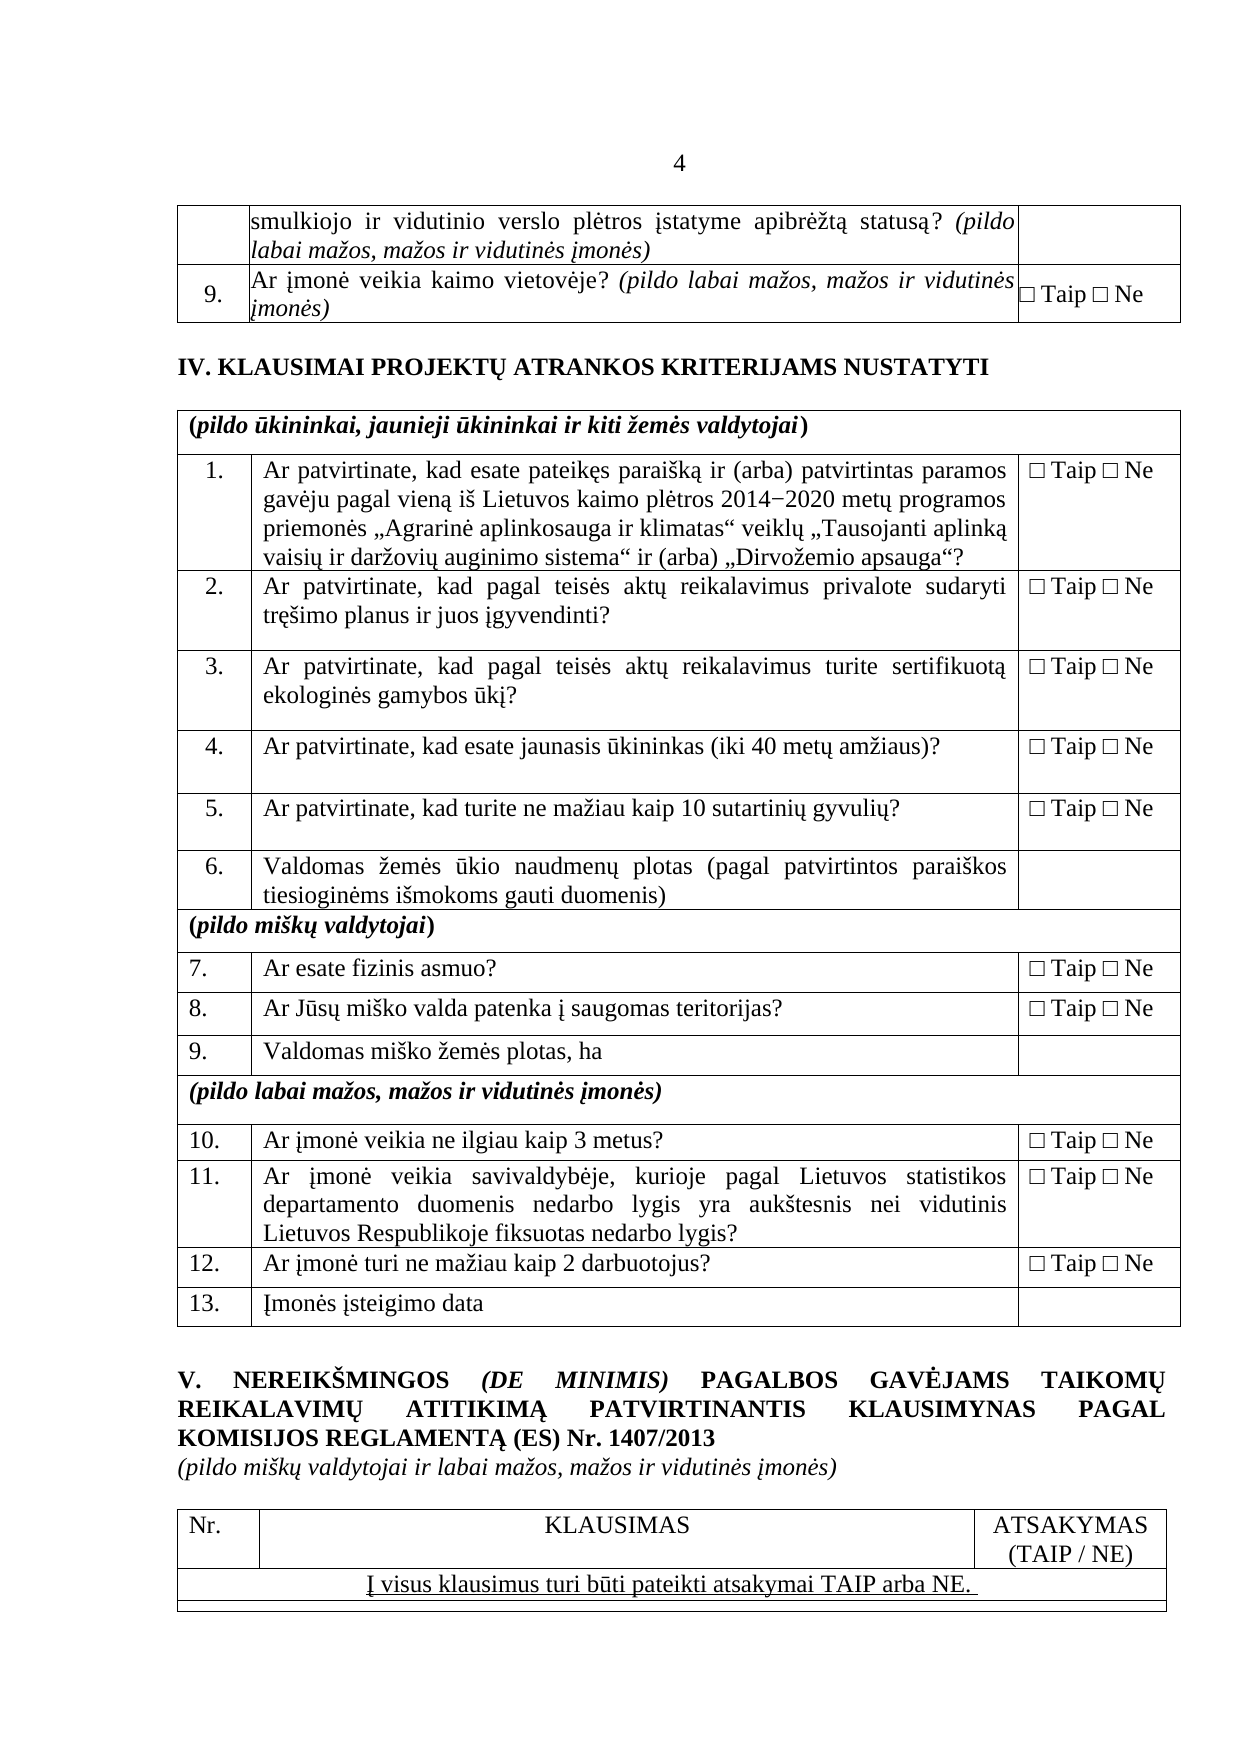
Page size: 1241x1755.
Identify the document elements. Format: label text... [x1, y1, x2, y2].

table_cell Ar patvirtinate, kad esate jaunasis ūkininkas (iki 40 metų amžiaus)? [252, 731, 1018, 792]
table_cell □ Taip □ Ne [1019, 1161, 1180, 1247]
table_cell Ar įmonė veikia savivaldybėje, kurioje pagal Lietuvos statistikos departamento duomenis nedarbo lygis yra aukštesnis nei vidutinis Lietuvos Respublikoje fiksuotas nedarbo lygis? [252, 1161, 1018, 1247]
table_cell [1019, 851, 1180, 909]
table_cell Ar patvirtinate, kad pagal teisės aktų reikalavimus privalote sudaryti tręšimo planus ir juos įgyvendinti? [252, 571, 1018, 650]
table_cell □ Taip □ Ne [1019, 1125, 1180, 1160]
table_header (pildo ūkininkai, jaunieji ūkininkai ir kiti žemės valdytojai) [178, 411, 1180, 454]
table_cell [178, 1601, 1166, 1611]
table_cell 5. [178, 794, 251, 850]
table_cell 10. [178, 1125, 251, 1160]
table_cell Ar patvirtinate, kad esate pateikęs paraišką ir (arba) patvirtintas paramos gavėju pagal vieną iš Lietuvos kaimo plėtros 2014−2020 metų programos priemonės „Agrarinė aplinkosauga ir klimatas“ veiklų „Tausojanti aplinką vaisių ir daržovių auginimo sistema“ ir (arba) „Dirvožemio apsauga“? [252, 455, 1018, 570]
table_cell □ Taip □ Ne [1019, 571, 1180, 650]
table_cell Ar patvirtinate, kad turite ne mažiau kaip 10 sutartinių gyvulių? [252, 794, 1018, 850]
table_cell 9. [178, 1036, 251, 1075]
table_cell □ Taip □ Ne [1019, 993, 1180, 1035]
table_cell smulkiojo ir vidutinio verslo plėtros įstatyme apibrėžtą statusą? (pildo labai mažos, mažos ir vidutinės įmonės) [250, 206, 1018, 264]
table_cell □ Taip □ Ne [1019, 794, 1180, 850]
table_cell [1019, 206, 1180, 264]
table_cell Ar Jūsų miško valda patenka į saugomas teritorijas? [252, 993, 1018, 1035]
table_cell Ar įmonė veikia ne ilgiau kaip 3 metus? [252, 1125, 1018, 1160]
table_cell □ Taip □ Ne [1019, 953, 1180, 992]
table_cell Ar esate fizinis asmuo? [252, 953, 1018, 992]
table_cell 1. [178, 455, 251, 570]
table_cell 12. [178, 1248, 251, 1287]
table_cell □ Taip □ Ne [1019, 455, 1180, 570]
table_cell □ Taip □ Ne [1019, 651, 1180, 730]
table_header KLAUSIMAS [260, 1510, 974, 1568]
table_cell 3. [178, 651, 251, 730]
text V. NEREIKŠMINGOS (DE MINIMIS) PAGALBOS GAVĖJAMS TAIKOMŲ REIKALAVIMŲ ATITIKIMĄ PATVIRTINANTIS KLAUSIMYNAS PAGAL KOMISIJOS REGLAMENTĄ (ES) Nr. 1407/2013 [177, 1365, 1166, 1452]
table_cell [178, 206, 249, 264]
table_cell 11. [178, 1161, 251, 1247]
table_cell □ Taip □ Ne [1019, 265, 1180, 322]
table_cell Ar įmonė turi ne mažiau kaip 2 darbuotojus? [252, 1248, 1018, 1287]
text IV. KLAUSIMAI PROJEKTŲ ATRANKOS KRITERIJAMS NUSTATYTI [177, 352, 1181, 381]
table_cell □ Taip □ Ne [1019, 1248, 1180, 1287]
table_cell 8. [178, 993, 251, 1035]
text (pildo miškų valdytojai ir labai mažos, mažos ir vidutinės įmonės) [177, 1452, 1181, 1480]
table_cell Ar patvirtinate, kad pagal teisės aktų reikalavimus turite sertifikuotą ekologinės gamybos ūkį? [252, 651, 1018, 730]
table_cell 4. [178, 731, 251, 792]
table_cell [1019, 1288, 1180, 1326]
table_cell (pildo labai mažos, mažos ir vidutinės įmonės) [178, 1076, 1180, 1124]
table_cell Valdomas miško žemės plotas, ha [252, 1036, 1018, 1075]
table_cell 13. [178, 1288, 251, 1326]
table_cell 6. [178, 851, 251, 909]
table_cell 7. [178, 953, 251, 992]
table_cell Į visus klausimus turi būti pateikti atsakymai TAIP arba NE. [178, 1569, 1166, 1600]
table_header ATSAKYMAS (TAIP / NE) [975, 1510, 1166, 1568]
table_cell Įmonės įsteigimo data [252, 1288, 1018, 1326]
table_cell 9. [178, 265, 249, 322]
table_cell (pildo miškų valdytojai) [178, 910, 1180, 952]
table_cell [1019, 1036, 1180, 1075]
table_cell □ Taip □ Ne [1019, 731, 1180, 792]
table_cell Ar įmonė veikia kaimo vietovėje? (pildo labai mažos, mažos ir vidutinės įmonės) [250, 265, 1018, 322]
table_header Nr. [178, 1510, 259, 1568]
table_cell Valdomas žemės ūkio naudmenų plotas (pagal patvirtintos paraiškos tiesioginėms išmokoms gauti duomenis) [252, 851, 1018, 909]
table_cell 2. [178, 571, 251, 650]
